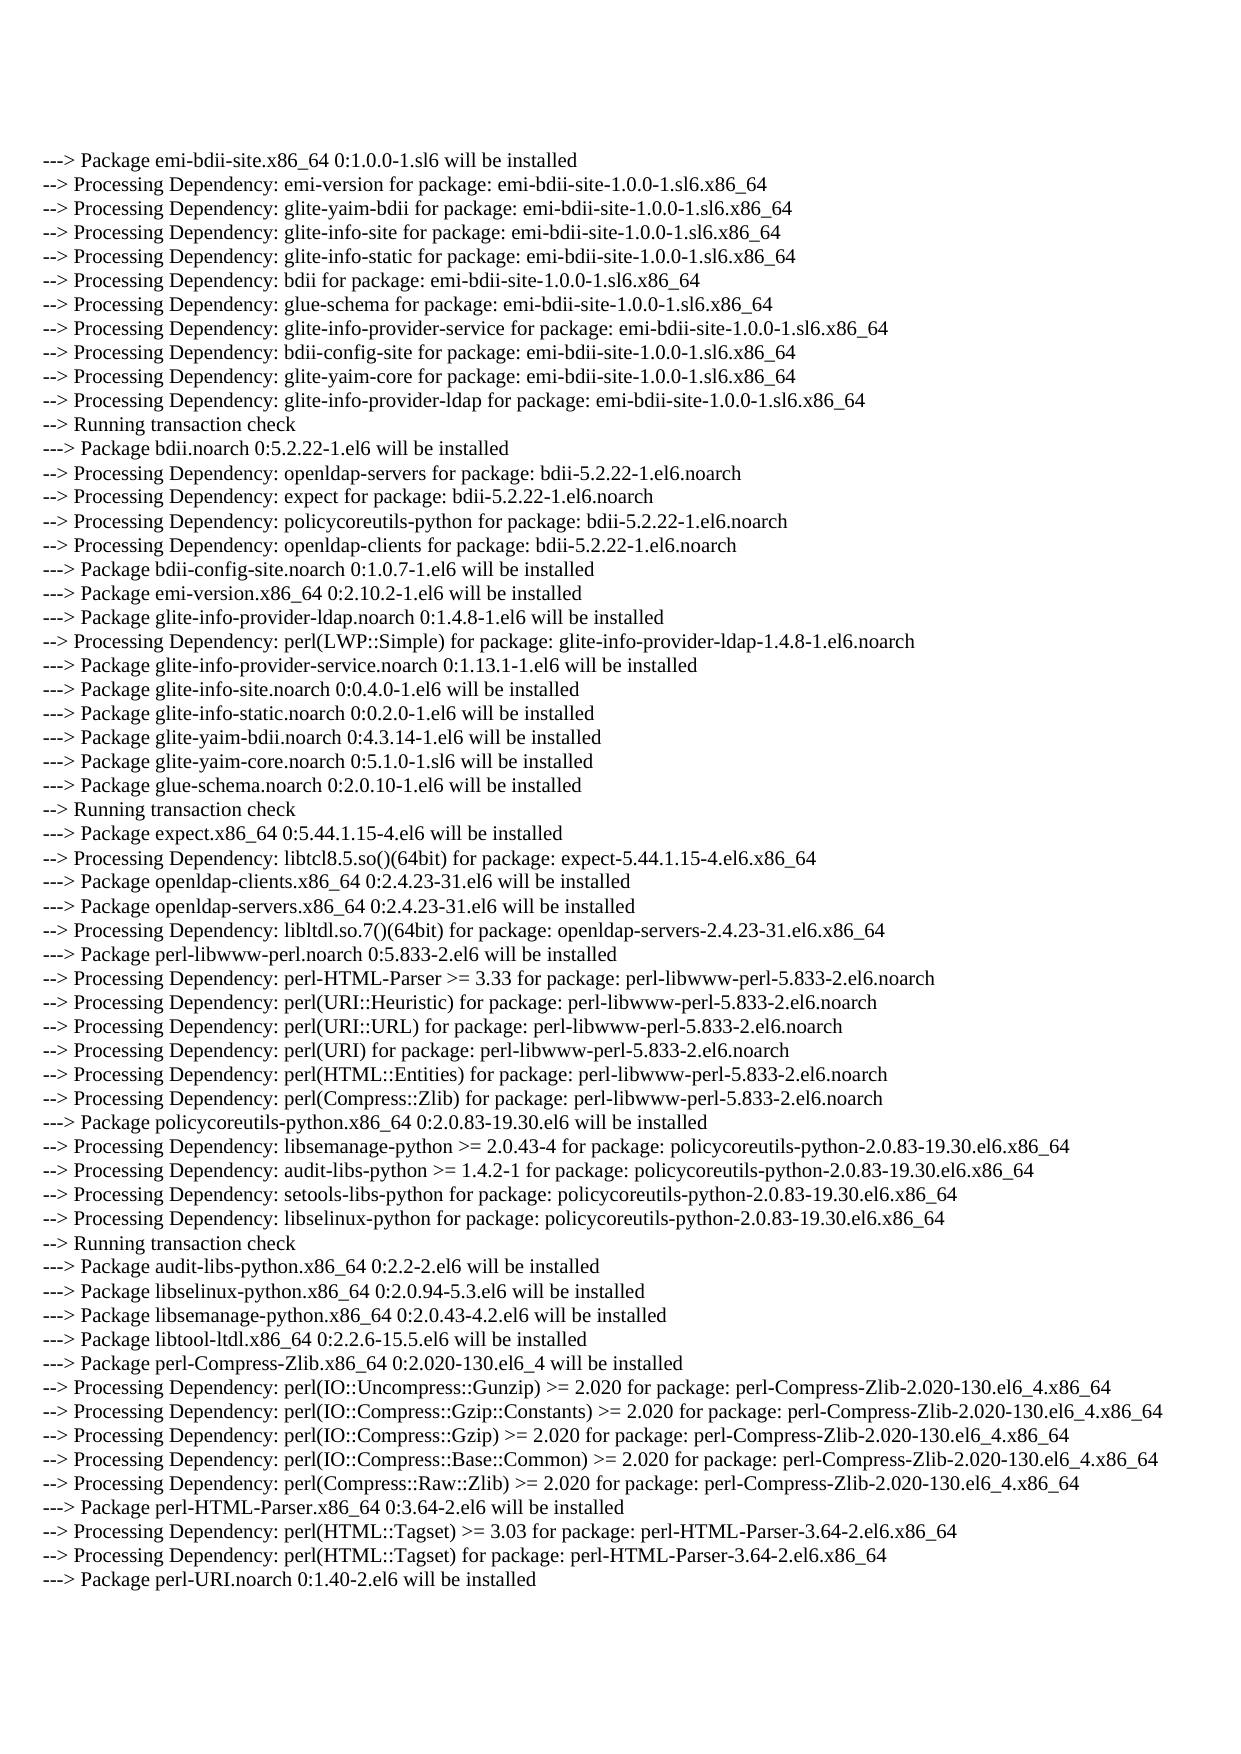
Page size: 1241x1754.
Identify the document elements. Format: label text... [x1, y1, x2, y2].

text ---> Package perl-URI.noarch 0:1.40-2.el6 will be installed [43, 1567, 1202, 1591]
text ---> Package glite-yaim-core.noarch 0:5.1.0-1.sl6 will be installed [43, 749, 1202, 773]
text ---> Package glue-schema.noarch 0:2.0.10-1.el6 will be installed [43, 773, 1202, 797]
text ---> Package perl-HTML-Parser.x86_64 0:3.64-2.el6 will be installed [43, 1495, 1202, 1519]
text --> Processing Dependency: setools-libs-python for package: policycoreutils-python-2.0.83-19.30.el6.x86_64 [43, 1182, 1202, 1206]
text --> Processing Dependency: glite-yaim-core for package: emi-bdii-site-1.0.0-1.sl6.x86_64 [43, 364, 1202, 388]
text --> Processing Dependency: glite-info-provider-ldap for package: emi-bdii-site-1.0.0-1.sl6.x86_64 [43, 388, 1202, 412]
text ---> Package glite-info-site.noarch 0:0.4.0-1.el6 will be installed [43, 677, 1202, 701]
text --> Processing Dependency: policycoreutils-python for package: bdii-5.2.22-1.el6.noarch [43, 508, 1202, 533]
text --> Processing Dependency: perl(Compress::Raw::Zlib) >= 2.020 for package: perl-Compress-Zlib-2.020-130.el6_4.x86_64 [43, 1471, 1202, 1495]
text --> Processing Dependency: glite-info-static for package: emi-bdii-site-1.0.0-1.sl6.x86_64 [43, 244, 1202, 268]
text --> Running transaction check [43, 797, 1202, 821]
text --> Processing Dependency: perl(IO::Compress::Base::Common) >= 2.020 for package: perl-Compress-Zlib-2.020-130.el6_4.x86_64 [43, 1447, 1202, 1471]
text ---> Package openldap-clients.x86_64 0:2.4.23-31.el6 will be installed [43, 869, 1202, 893]
text --> Processing Dependency: perl(IO::Uncompress::Gunzip) >= 2.020 for package: perl-Compress-Zlib-2.020-130.el6_4.x86_64 [43, 1375, 1202, 1399]
text --> Processing Dependency: perl(URI::URL) for package: perl-libwww-perl-5.833-2.el6.noarch [43, 1014, 1202, 1038]
text --> Processing Dependency: perl(IO::Compress::Gzip::Constants) >= 2.020 for package: perl-Compress-Zlib-2.020-130.el6_4.x86_64 [43, 1399, 1202, 1423]
text --> Processing Dependency: bdii-config-site for package: emi-bdii-site-1.0.0-1.sl6.x86_64 [43, 340, 1202, 364]
text ---> Package glite-yaim-bdii.noarch 0:4.3.14-1.el6 will be installed [43, 725, 1202, 749]
text --> Processing Dependency: libselinux-python for package: policycoreutils-python-2.0.83-19.30.el6.x86_64 [43, 1206, 1202, 1230]
text ---> Package glite-info-provider-ldap.noarch 0:1.4.8-1.el6 will be installed [43, 605, 1202, 629]
text --> Processing Dependency: libsemanage-python >= 2.0.43-4 for package: policycoreutils-python-2.0.83-19.30.el6.x86_64 [43, 1134, 1202, 1158]
text --> Processing Dependency: perl(HTML::Tagset) for package: perl-HTML-Parser-3.64-2.el6.x86_64 [43, 1543, 1202, 1567]
text --> Processing Dependency: expect for package: bdii-5.2.22-1.el6.noarch [43, 484, 1202, 508]
text --> Processing Dependency: perl(URI::Heuristic) for package: perl-libwww-perl-5.833-2.el6.noarch [43, 990, 1202, 1014]
text ---> Package glite-info-provider-service.noarch 0:1.13.1-1.el6 will be installed [43, 653, 1202, 677]
text --> Processing Dependency: openldap-clients for package: bdii-5.2.22-1.el6.noarch [43, 533, 1202, 557]
text ---> Package glite-info-static.noarch 0:0.2.0-1.el6 will be installed [43, 701, 1202, 725]
text ---> Package libsemanage-python.x86_64 0:2.0.43-4.2.el6 will be installed [43, 1303, 1202, 1327]
text ---> Package openldap-servers.x86_64 0:2.4.23-31.el6 will be installed [43, 893, 1202, 918]
text ---> Package libtool-ltdl.x86_64 0:2.2.6-15.5.el6 will be installed [43, 1327, 1202, 1351]
text --> Processing Dependency: perl(HTML::Tagset) >= 3.03 for package: perl-HTML-Parser-3.64-2.el6.x86_64 [43, 1519, 1202, 1543]
text --> Processing Dependency: perl(URI) for package: perl-libwww-perl-5.833-2.el6.noarch [43, 1038, 1202, 1062]
text --> Processing Dependency: glite-yaim-bdii for package: emi-bdii-site-1.0.0-1.sl6.x86_64 [43, 196, 1202, 220]
text ---> Package policycoreutils-python.x86_64 0:2.0.83-19.30.el6 will be installed [43, 1110, 1202, 1134]
text --> Processing Dependency: perl(IO::Compress::Gzip) >= 2.020 for package: perl-Compress-Zlib-2.020-130.el6_4.x86_64 [43, 1423, 1202, 1447]
text --> Running transaction check [43, 412, 1202, 436]
text --> Processing Dependency: perl(LWP::Simple) for package: glite-info-provider-ldap-1.4.8-1.el6.noarch [43, 629, 1202, 653]
text ---> Package libselinux-python.x86_64 0:2.0.94-5.3.el6 will be installed [43, 1278, 1202, 1303]
text --> Processing Dependency: bdii for package: emi-bdii-site-1.0.0-1.sl6.x86_64 [43, 268, 1202, 292]
text --> Processing Dependency: libtcl8.5.so()(64bit) for package: expect-5.44.1.15-4.el6.x86_64 [43, 845, 1202, 869]
text --> Processing Dependency: audit-libs-python >= 1.4.2-1 for package: policycoreutils-python-2.0.83-19.30.el6.x86_64 [43, 1158, 1202, 1182]
text --> Running transaction check [43, 1230, 1202, 1254]
text ---> Package expect.x86_64 0:5.44.1.15-4.el6 will be installed [43, 821, 1202, 845]
text --> Processing Dependency: emi-version for package: emi-bdii-site-1.0.0-1.sl6.x86_64 [43, 172, 1202, 196]
text --> Processing Dependency: perl(HTML::Entities) for package: perl-libwww-perl-5.833-2.el6.noarch [43, 1062, 1202, 1086]
text --> Processing Dependency: glite-info-provider-service for package: emi-bdii-site-1.0.0-1.sl6.x86_64 [43, 316, 1202, 340]
text ---> Package perl-libwww-perl.noarch 0:5.833-2.el6 will be installed [43, 942, 1202, 966]
text --> Processing Dependency: glite-info-site for package: emi-bdii-site-1.0.0-1.sl6.x86_64 [43, 220, 1202, 244]
text --> Processing Dependency: openldap-servers for package: bdii-5.2.22-1.el6.noarch [43, 460, 1202, 484]
text ---> Package audit-libs-python.x86_64 0:2.2-2.el6 will be installed [43, 1254, 1202, 1278]
text --> Processing Dependency: perl(Compress::Zlib) for package: perl-libwww-perl-5.833-2.el6.noarch [43, 1086, 1202, 1110]
text ---> Package perl-Compress-Zlib.x86_64 0:2.020-130.el6_4 will be installed [43, 1351, 1202, 1375]
text ---> Package emi-version.x86_64 0:2.10.2-1.el6 will be installed [43, 581, 1202, 605]
text ---> Package emi-bdii-site.x86_64 0:1.0.0-1.sl6 will be installed [43, 148, 1202, 172]
text --> Processing Dependency: glue-schema for package: emi-bdii-site-1.0.0-1.sl6.x86_64 [43, 292, 1202, 316]
text ---> Package bdii.noarch 0:5.2.22-1.el6 will be installed [43, 436, 1202, 460]
text --> Processing Dependency: libltdl.so.7()(64bit) for package: openldap-servers-2.4.23-31.el6.x86_64 [43, 918, 1202, 942]
text ---> Package bdii-config-site.noarch 0:1.0.7-1.el6 will be installed [43, 557, 1202, 581]
text --> Processing Dependency: perl-HTML-Parser >= 3.33 for package: perl-libwww-perl-5.833-2.el6.noarch [43, 966, 1202, 990]
